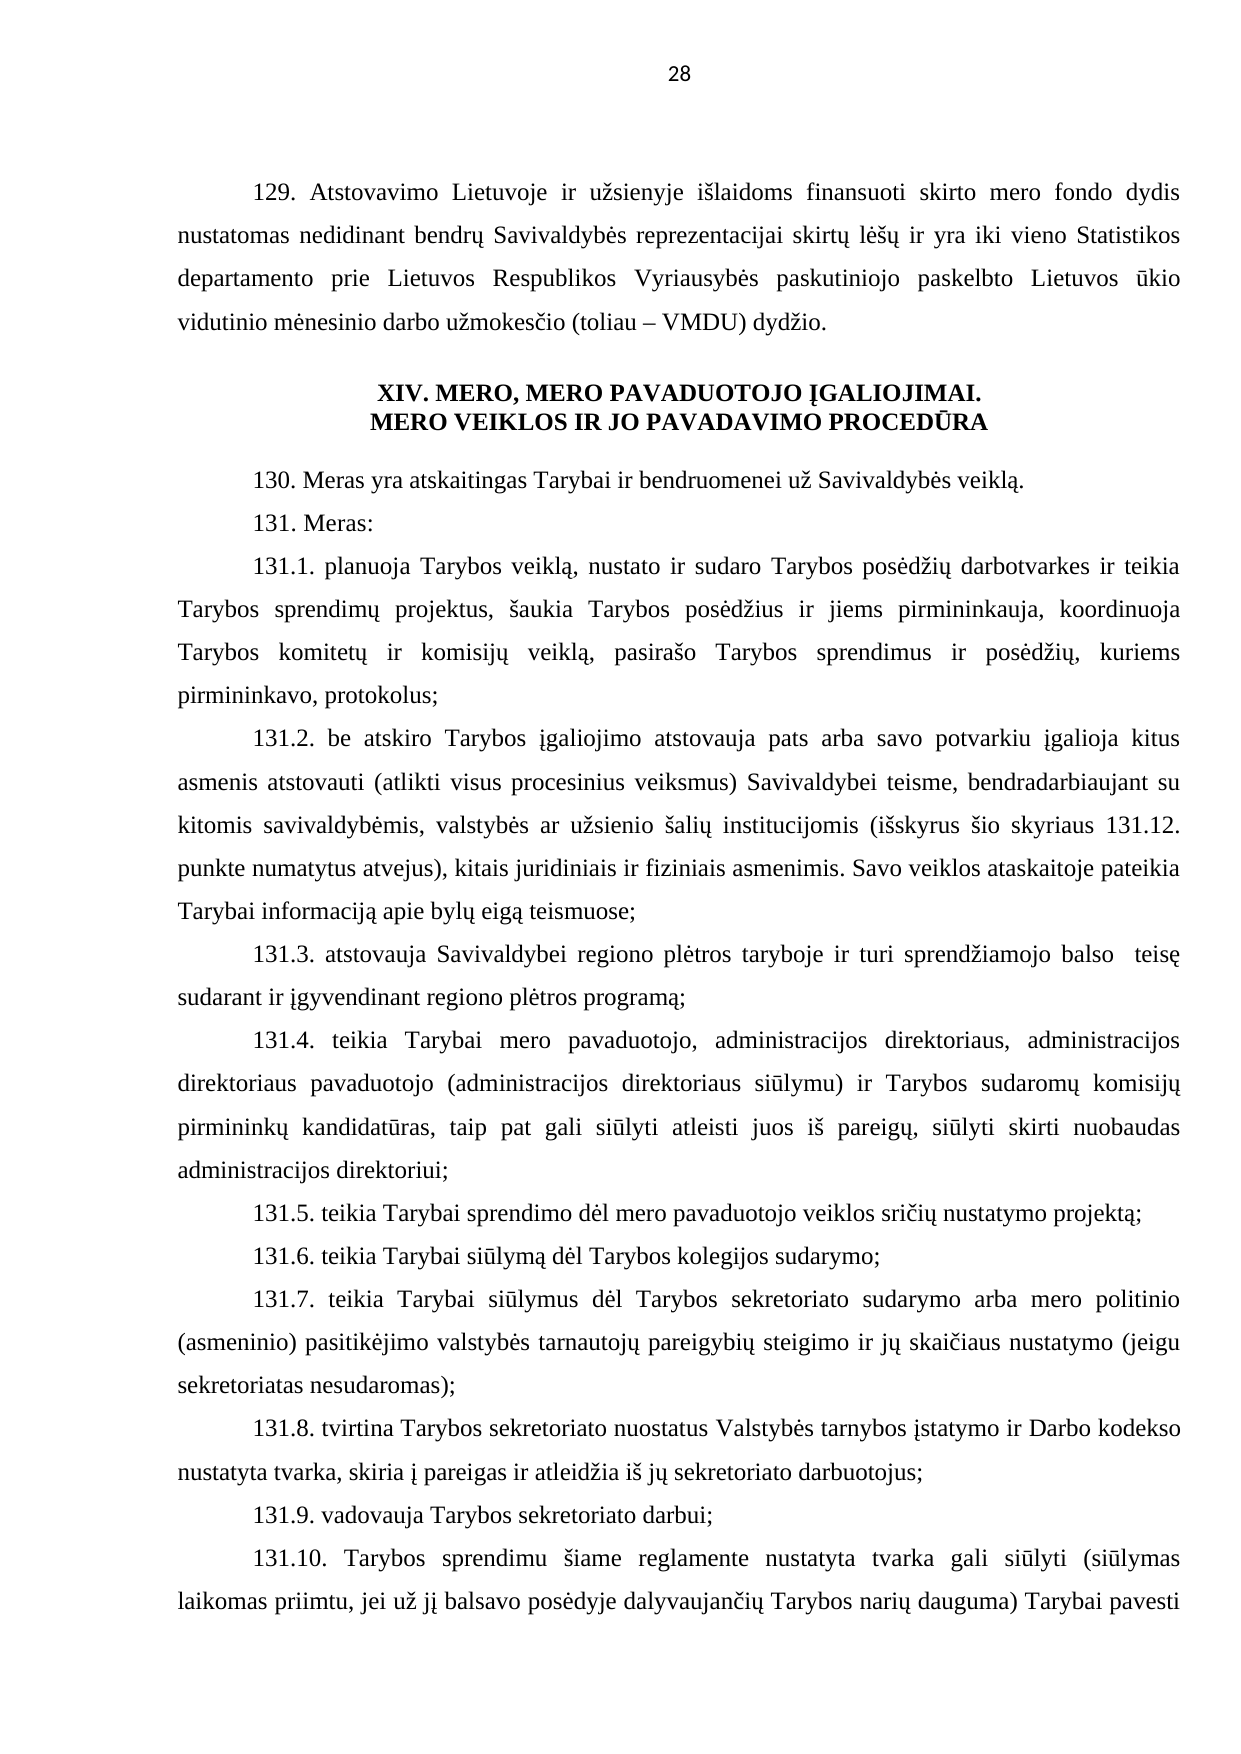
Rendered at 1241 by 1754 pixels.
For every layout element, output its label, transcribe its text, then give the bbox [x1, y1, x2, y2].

text 131.2. be atskiro Tarybos įgaliojimo atstovauja pats arba savo potvarkiu įgalioja kitus asmenis atstovauti (atlikti visus procesinius veiksmus) Savivaldybei teisme, bendradarbiaujant su kitomis savivaldybėmis, valstybės ar užsienio šalių institucijomis (išskyrus šio skyriaus 131.12. punkte numatytus atvejus), kitais juridiniais ir fiziniais asmenimis. Savo veiklos ataskaitoje pateikia Tarybai informaciją apie bylų eigą teismuose; [177, 723, 1181, 925]
text 131.6. teikia Tarybai siūlymą dėl Tarybos kolegijos sudarymo; [177, 1241, 1181, 1270]
text 131.1. planuoja Tarybos veiklą, nustato ir sudaro Tarybos posėdžių darbotvarkes ir teikia Tarybos sprendimų projektus, šaukia Tarybos posėdžius ir jiems pirmininkauja, koordinuoja Tarybos komitetų ir komisijų veiklą, pasirašo Tarybos sprendimus ir posėdžių, kuriems pirmininkavo, protokolus; [177, 551, 1181, 709]
text 131.7. teikia Tarybai siūlymus dėl Tarybos sekretoriato sudarymo arba mero politinio (asmeninio) pasitikėjimo valstybės tarnautojų pareigybių steigimo ir jų skaičiaus nustatymo (jeigu sekretoriatas nesudaromas); [177, 1284, 1181, 1399]
text 129. Atstovavimo Lietuvoje ir užsienyje išlaidoms finansuoti skirto mero fondo dydis nustatomas nedidinant bendrų Savivaldybės reprezentacijai skirtų lėšų ir yra iki vieno Statistikos departamento prie Lietuvos Respublikos Vyriausybės paskutiniojo paskelbto Lietuvos ūkio vidutinio mėnesinio darbo užmokesčio (toliau – VMDU) dydžio. [177, 177, 1181, 335]
text 131.5. teikia Tarybai sprendimo dėl mero pavaduotojo veiklos sričių nustatymo projektą; [177, 1198, 1181, 1227]
text MERO VEIKLOS IR JO PAVADAVIMO PROCEDŪRA [177, 407, 1181, 436]
text 131.3. atstovauja Savivaldybei regiono plėtros taryboje ir turi sprendžiamojo balso teisę sudarant ir įgyvendinant regiono plėtros programą; [177, 939, 1181, 1011]
text 131. Meras: [177, 508, 1181, 537]
text XIV. MERO, MERO PAVADUOTOJO ĮGALIOJIMAI. [177, 378, 1181, 407]
text 131.8. tvirtina Tarybos sekretoriato nuostatus Valstybės tarnybos įstatymo ir Darbo kodekso nustatyta tvarka, skiria į pareigas ir atleidžia iš jų sekretoriato darbuotojus; [177, 1413, 1181, 1485]
text 130. Meras yra atskaitingas Tarybai ir bendruomenei už Savivaldybės veiklą. [177, 465, 1181, 493]
text 131.4. teikia Tarybai mero pavaduotojo, administracijos direktoriaus, administracijos direktoriaus pavaduotojo (administracijos direktoriaus siūlymu) ir Tarybos sudaromų komisijų pirmininkų kandidatūras, taip pat gali siūlyti atleisti juos iš pareigų, siūlyti skirti nuobaudas administracijos direktoriui; [177, 1025, 1181, 1183]
text 131.10. Tarybos sprendimu šiame reglamente nustatyta tvarka gali siūlyti (siūlymas laikomas priimtu, jei už jį balsavo posėdyje dalyvaujančių Tarybos narių dauguma) Tarybai pavesti [177, 1543, 1181, 1615]
text 131.9. vadovauja Tarybos sekretoriato darbui; [177, 1500, 1181, 1528]
